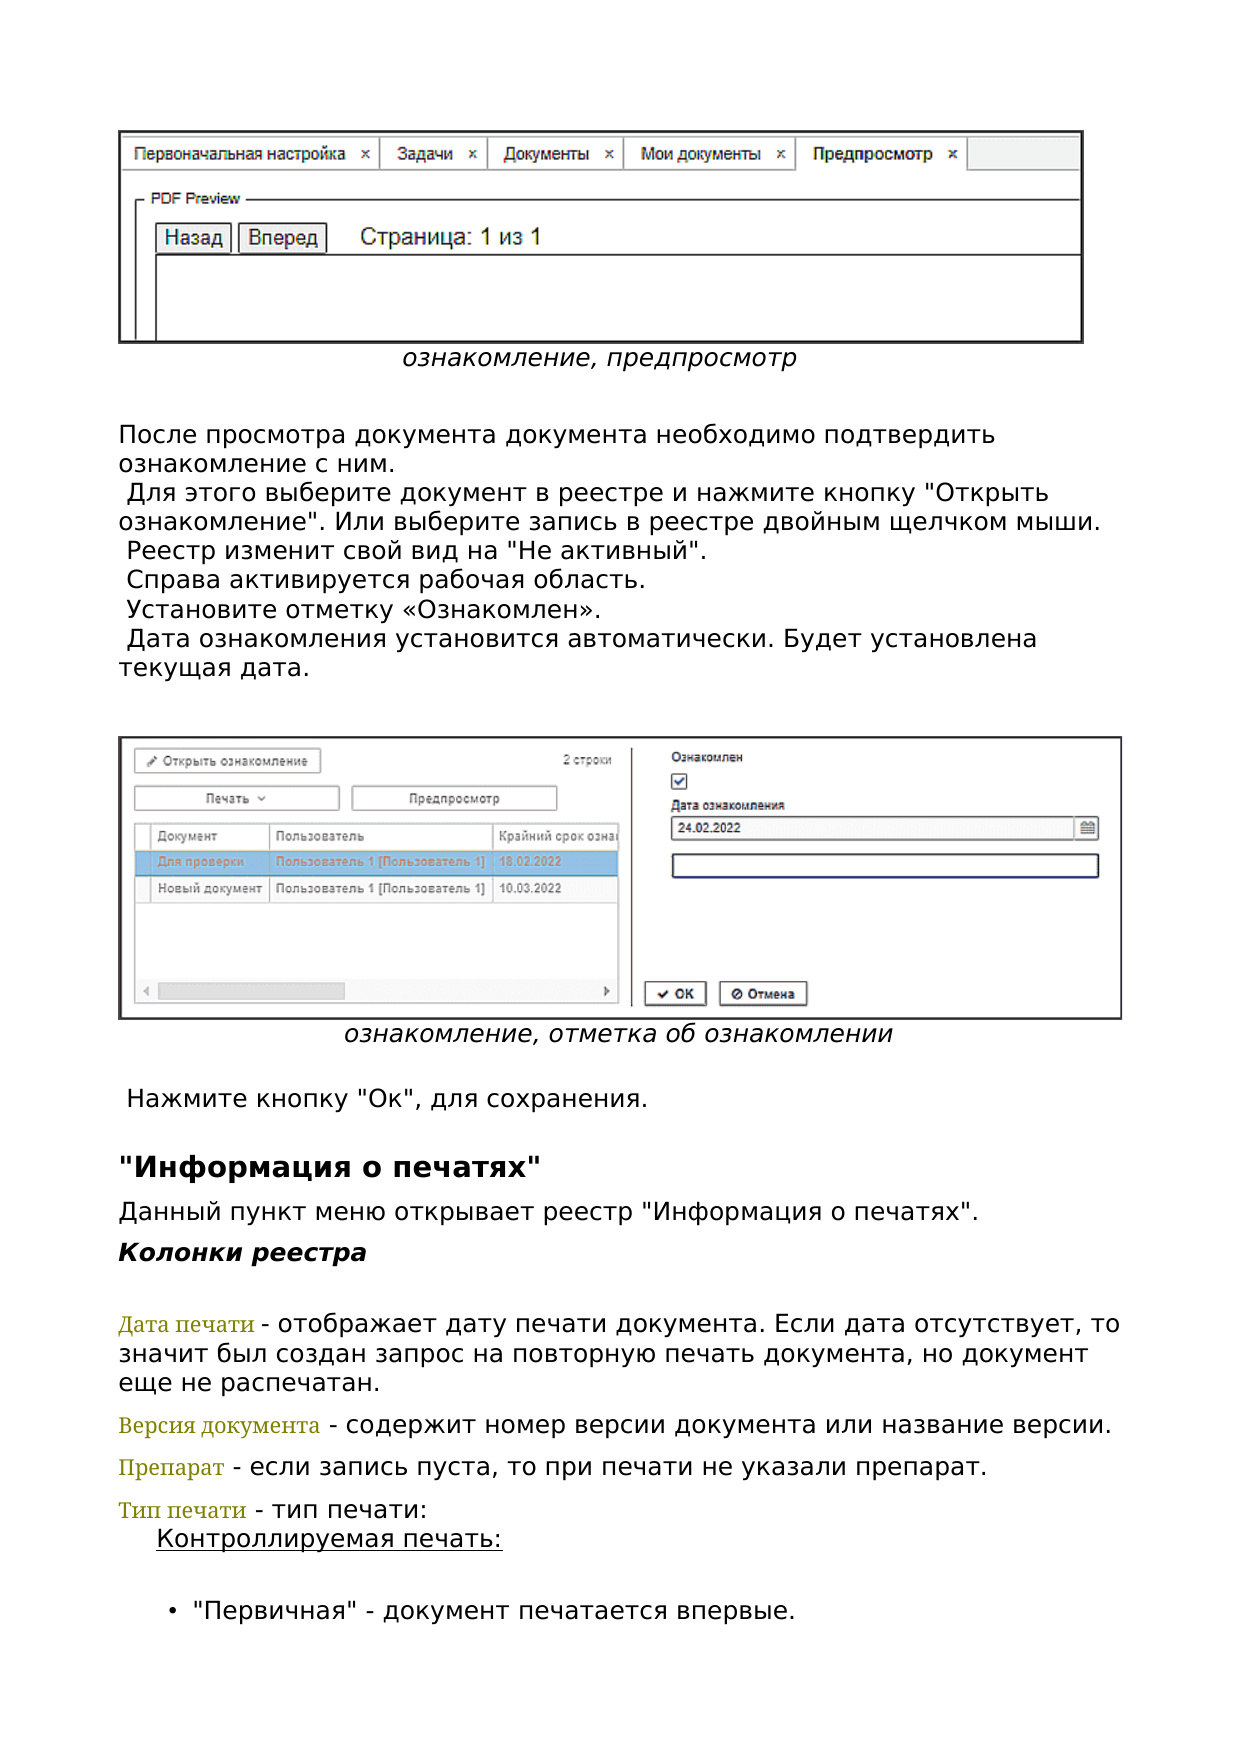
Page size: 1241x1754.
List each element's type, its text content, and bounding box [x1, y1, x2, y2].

text Препарат - если запись пуста, то при печати не указали препарат. [118, 1452, 1122, 1482]
text Нажмите кнопку "Ок", для сохранения. [118, 1049, 1122, 1113]
text ознакомление, отметка об ознакомлении [118, 1020, 1122, 1049]
text Дата печати - отображает дату печати документа. Если дата отсутствует, то значит был создан запрос на повторную печать документа, но документ еще не распечатан. [118, 1309, 1122, 1398]
text Тип печати - тип печати: 8_ Контроллируемая печать: [118, 1495, 1122, 1554]
picture [118, 736, 1123, 1020]
list "Первичная" - документ печатается впервые. [177, 1596, 1122, 1625]
text Версия документа - содержит номер версии документа или название версии. [118, 1410, 1122, 1440]
text Данный пункт меню открывает реестр "Информация о печатях". [118, 1197, 1122, 1226]
text ознакомление, предпросмотр [118, 344, 1084, 372]
text Колонки реестра [118, 1239, 1122, 1297]
text После просмотра документа документа необходимо подтвердить ознакомление с ним. Для этого выберите документ в реестре и нажмите кнопку "Открыть ознакомление". Или выберите запись в реестре двойным щелчком мыши. Реестр изменит свой вид на "Не активный". Справа активируется рабочая область. Установите отметку «Ознакомлен». Дата ознакомления установится автоматически. Будет установлена текущая дата. [118, 420, 1122, 712]
picture [118, 130, 1084, 344]
text [118, 724, 1122, 736]
subtitle "Информация о печатях" [118, 1151, 1122, 1184]
